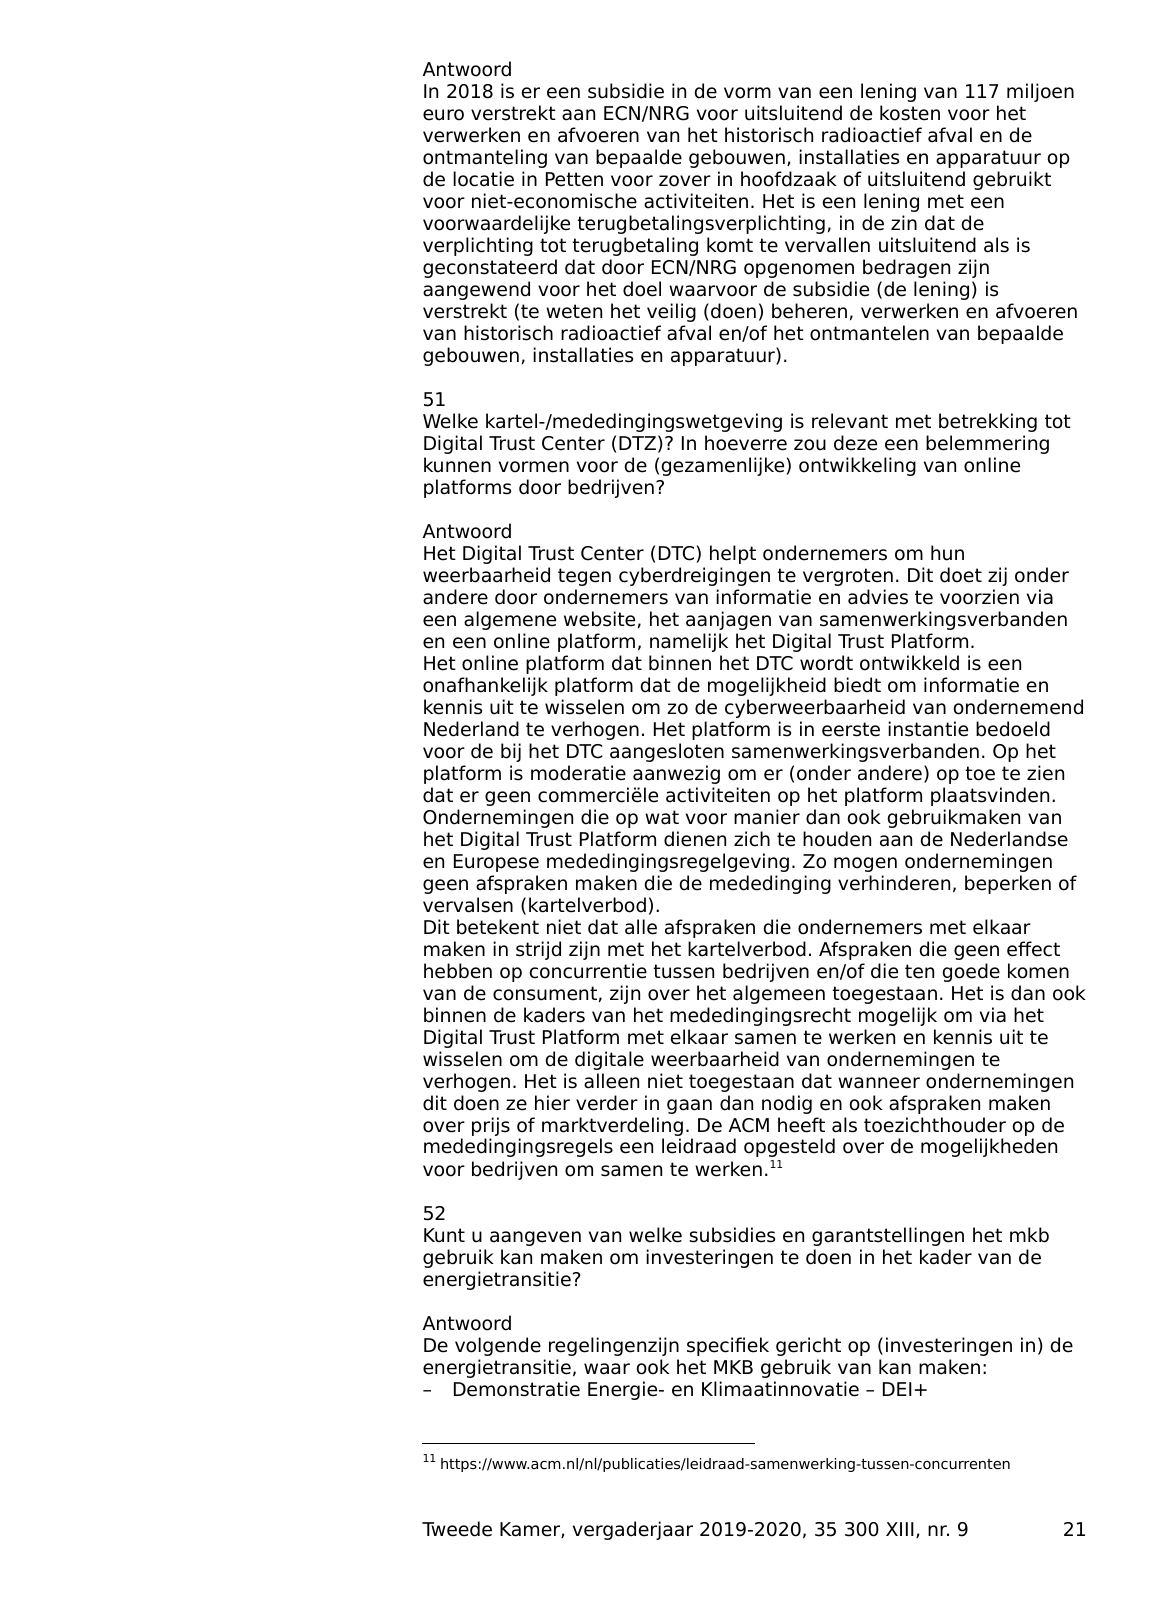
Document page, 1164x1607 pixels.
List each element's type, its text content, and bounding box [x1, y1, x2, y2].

text Kunt u aangeven van welke subsidies en garantstellingen het mkb gebruik kan maken om investeringen te doen in het kader van de energietransitie? [422, 1224, 1087, 1291]
text In 2018 is er een subsidie in de vorm van een lening van 117 miljoen euro verstrekt aan ECN/NRG voor uitsluitend de kosten voor het verwerken en afvoeren van het historisch radioactief afval en de ontmanteling van bepaalde gebouwen, installaties en apparatuur op de locatie in Petten voor zover in hoofdzaak of uitsluitend gebruikt voor niet-economische activiteiten. Het is een lening met een voorwaardelijke terugbetalingsverplichting, in de zin dat de verplichting tot terugbetaling komt te vervallen uitsluitend als is geconstateerd dat door ECN/NRG opgenomen bedragen zijn aangewend voor het doel waarvoor de subsidie (de lening) is verstrekt (te weten het veilig (doen) beheren, verwerken en afvoeren van historisch radioactief afval en/of het ontmantelen van bepaalde gebouwen, installaties en apparatuur). [422, 81, 1087, 367]
text Antwoord [422, 59, 1087, 81]
text Welke kartel-/mededingingswetgeving is relevant met betrekking tot Digital Trust Center (DTZ)? In hoeverre zou deze een belemmering kunnen vormen voor de (gezamenlijke) ontwikkeling van online platforms door bedrijven? [422, 411, 1087, 499]
text De volgende regelingenzijn specifiek gericht op (investeringen in) de energietransitie, waar ook het MKB gebruik van kan maken: [422, 1335, 1087, 1379]
text Ondernemingen die op wat voor manier dan ook gebruikmaken van het Digital Trust Platform dienen zich te houden aan de Nederlandse en Europese mededingingsregelgeving. Zo mogen ondernemingen geen afspraken maken die de mededinging verhinderen, beperken of vervalsen (kartelverbod). [422, 807, 1087, 917]
text https://www.acm.nl/nl/publicaties/leidraad-samenwerking-tussen-concurrenten [422, 1452, 1087, 1474]
text 51 [422, 389, 1087, 411]
text Dit betekent niet dat alle afspraken die ondernemers met elkaar maken in strijd zijn met het kartelverbod. Afspraken die geen effect hebben op concurrentie tussen bedrijven en/of die ten goede komen van de consument, zijn over het algemeen toegestaan. Het is dan ook binnen de kaders van het mededingingsrecht mogelijk om via het Digital Trust Platform met elkaar samen te werken en kennis uit te wisselen om de digitale weerbaarheid van ondernemingen te verhogen. Het is alleen niet toegestaan dat wanneer ondernemingen dit doen ze hier verder in gaan dan nodig en ook afspraken maken over prijs of marktverdeling. De ACM heeft als toezichthouder op de mededingingsregels een leidraad opgesteld over de mogelijkheden voor bedrijven om samen te werken. [422, 917, 1087, 1180]
text Antwoord [422, 521, 1087, 543]
text – Demonstratie Energie- en Klimaatinnovatie – DEI+ [422, 1379, 1087, 1401]
text 52 [422, 1203, 1087, 1224]
text Antwoord [422, 1313, 1087, 1335]
text Het online platform dat binnen het DTC wordt ontwikkeld is een onafhankelijk platform dat de mogelijkheid biedt om informatie en kennis uit te wisselen om zo de cyberweerbaarheid van ondernemend Nederland te verhogen. Het platform is in eerste instantie bedoeld voor de bij het DTC aangesloten samenwerkingsverbanden. Op het platform is moderatie aanwezig om er (onder andere) op toe te zien dat er geen commerciële activiteiten op het platform plaatsvinden. [422, 653, 1087, 807]
text Het Digital Trust Center (DTC) helpt ondernemers om hun weerbaarheid tegen cyberdreigingen te vergroten. Dit doet zij onder andere door ondernemers van informatie en advies te voorzien via een algemene website, het aanjagen van samenwerkingsverbanden en een online platform, namelijk het Digital Trust Platform. [422, 543, 1087, 653]
